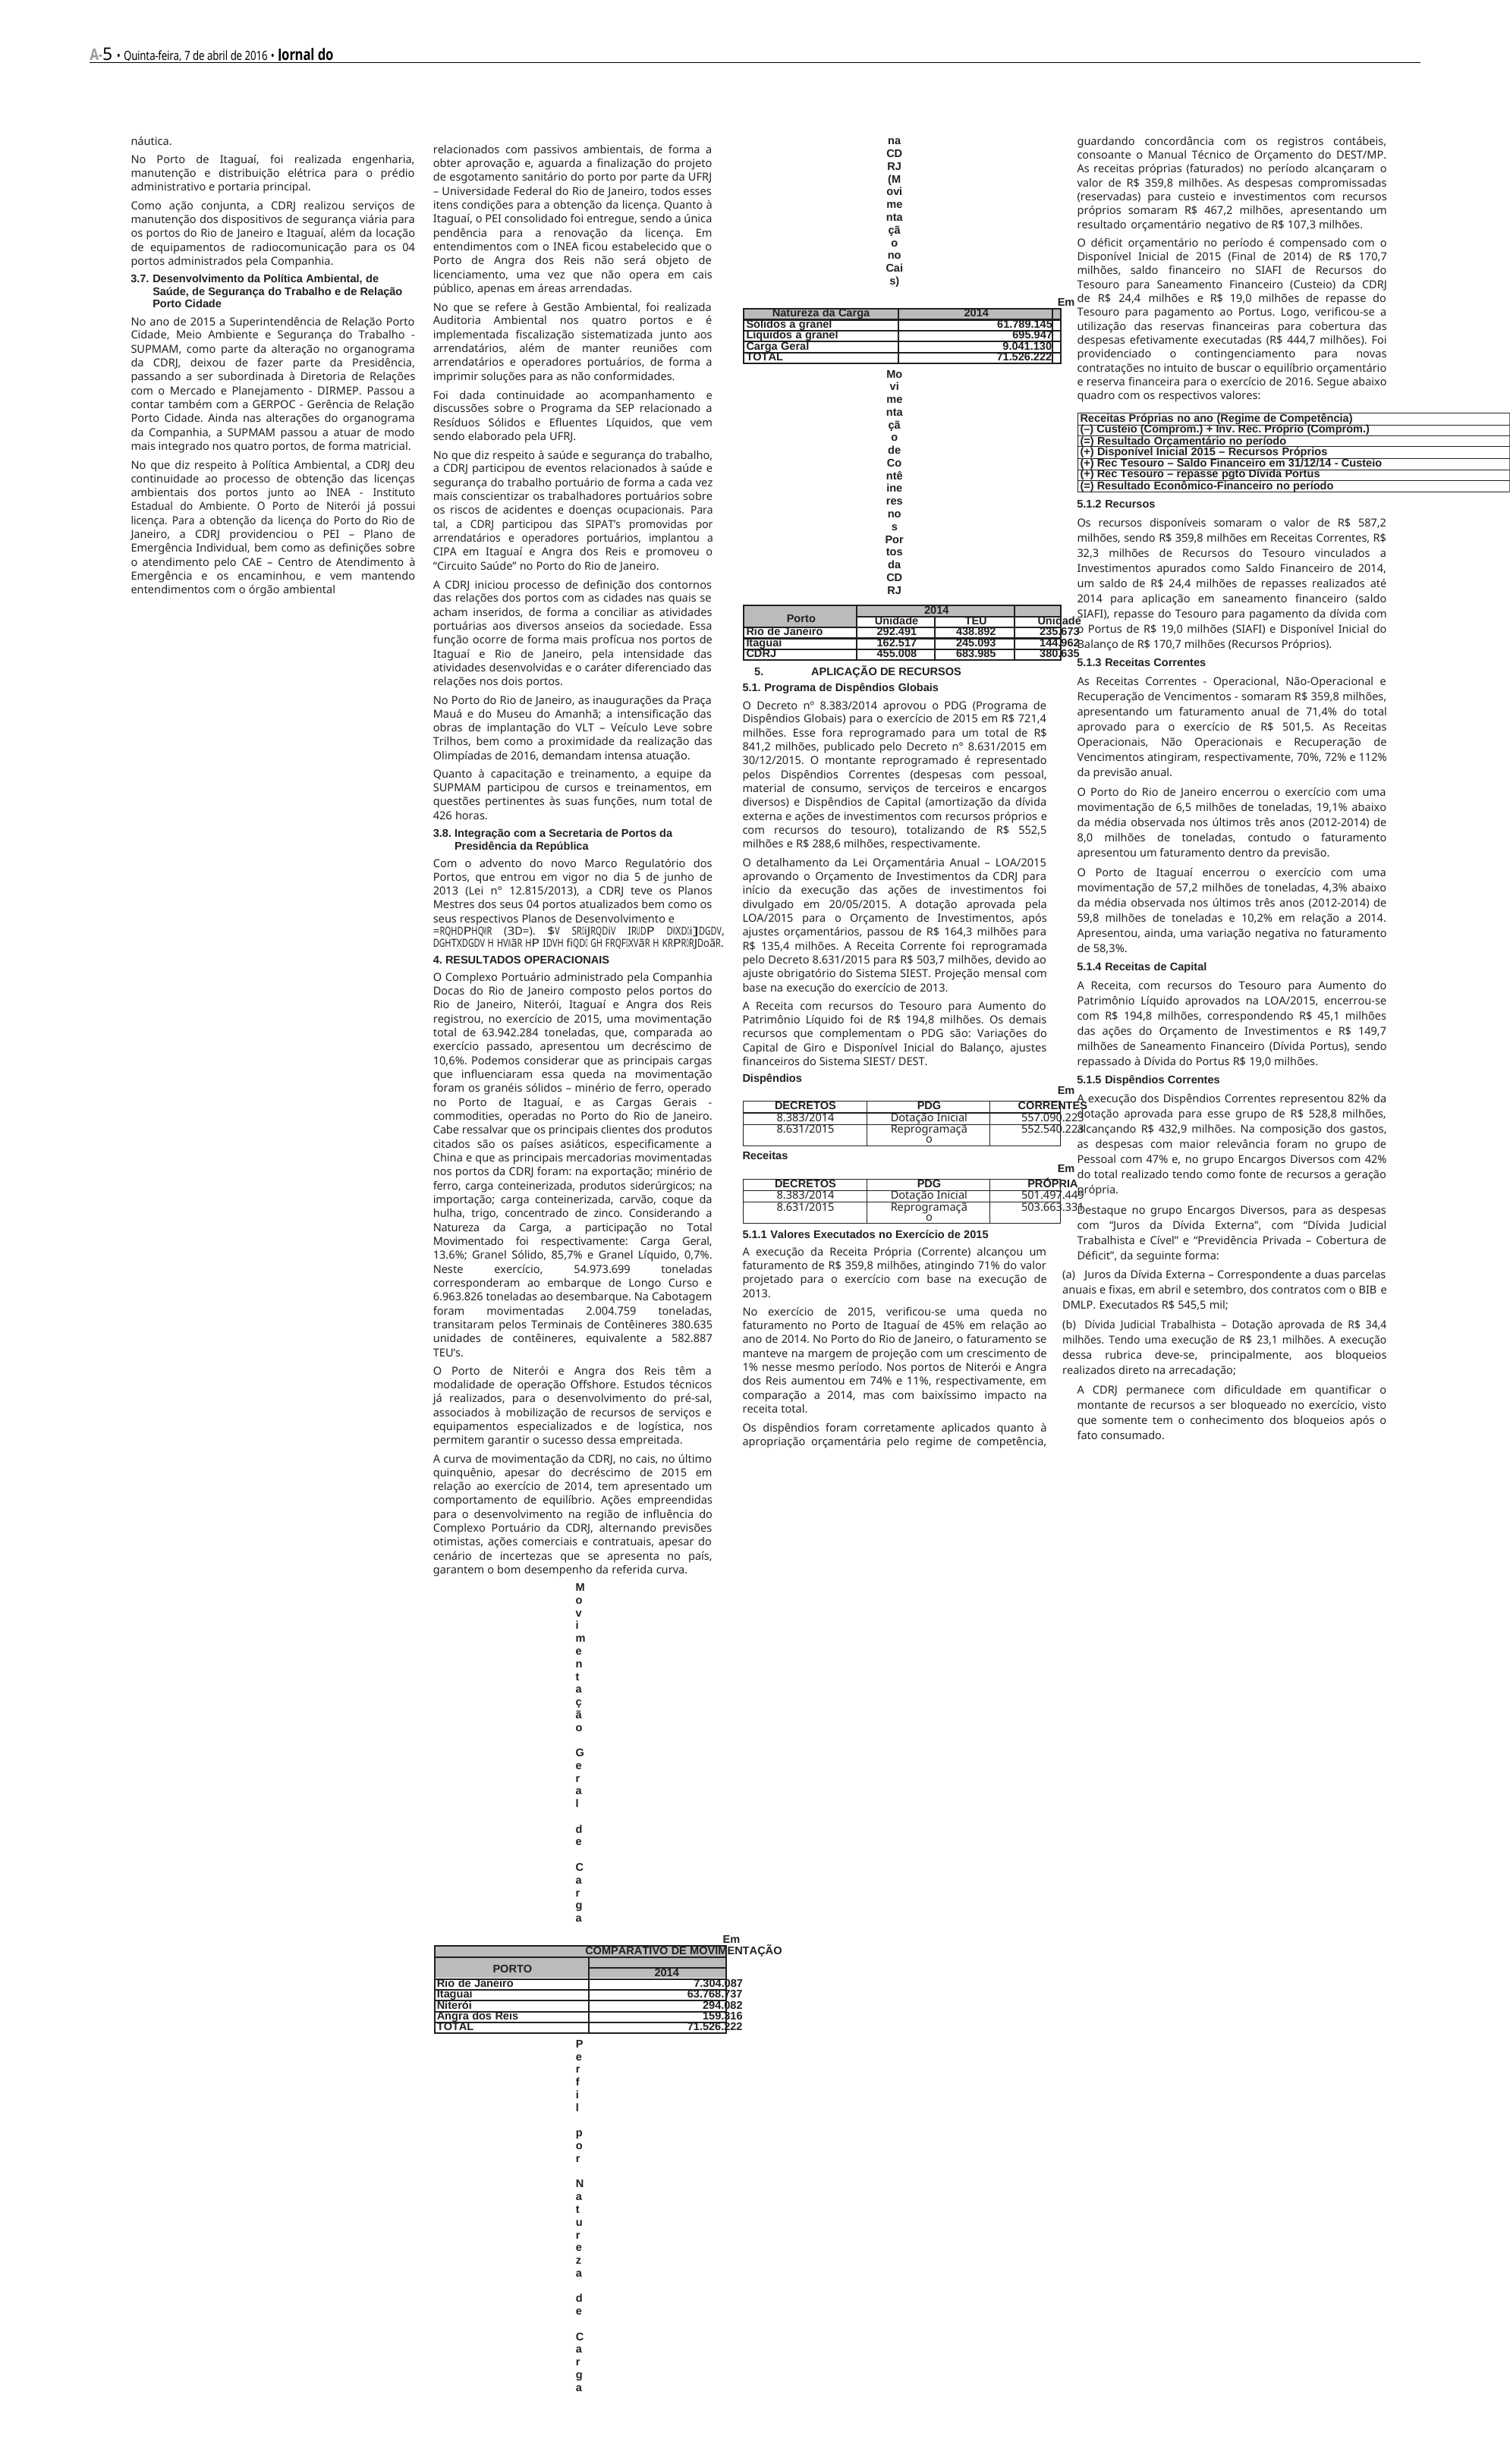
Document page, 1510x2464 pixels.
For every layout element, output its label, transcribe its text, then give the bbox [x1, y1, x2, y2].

text Os dispêndios foram corretamente aplicados quanto à apropriação orçamentária pelo regime de competência, [742, 1421, 1047, 1448]
table_header CORRENTES [990, 1102, 1060, 1112]
table_cell 503.663.331 [990, 1202, 1060, 1223]
list Desenvolvimento da Política Ambiental, de Saúde, de Segurança do Trabalho e de Relação Porto Cidade [131, 272, 415, 310]
table_cell 380.635 [1015, 650, 1060, 659]
table_cell Líquidos a granel [744, 332, 898, 341]
table_cell (+) Rec Tesouro – Saldo Financeiro em 31/12/14 - Custeio [1091, 459, 1509, 470]
text Como ação conjunta, a CDRJ realizou serviços de manutenção dos dispositivos de segurança viária para os portos do Rio de Janeiro e Itaguaí, além da locação de equipamentos de radiocomunicação para os 04 portos administrados pela Companhia. [131, 199, 415, 268]
text Destaque no grupo Encargos Diversos, para as despesas com “Juros da Dívida Externa”, com “Dívida Judicial Trabalhista e Cível” e “Previdência Privada – Cobertura de Déficit”, da seguinte forma: [1077, 1202, 1387, 1262]
table_header 2014 [899, 310, 1052, 319]
table_cell 683.985 [936, 650, 1014, 659]
table_header COMPARATIVO DE MOVIMENTAÇÃO DE CARGA – NO CAIS [436, 1947, 725, 1956]
table_cell 695.947 [899, 332, 1052, 341]
table_cell 8.631/2015 [744, 1202, 867, 1223]
text =RQHDPHQWR (3D=). $V SROiJRQDiV IRUDP DWXDOi]DGDV, DGHTXDGDV H HVWãR HP IDVH fiQDO GH FRQFOXVãR H KRPRORJDoãR. [433, 926, 725, 950]
table_cell Sólidos a granel [744, 321, 898, 330]
table_header 2015 [1015, 606, 1060, 616]
table_cell 8.383/2014 [744, 1191, 867, 1202]
table_cell 162.517 [857, 640, 934, 649]
list APLICAÇÃO DE RECURSOS [754, 665, 1059, 677]
list Dívida Judicial Trabalhista – Dotação aprovada de R$ 34,4 milhões. Tendo uma execução de R$ 23,1 milhões. A execução dessa rubrica deve-se, principalmente, aos bloqueios realizados direto na arrecadação; [1062, 1317, 1386, 1378]
text O Decreto nº 8.383/2014 aprovou o PDG (Programa de Dispêndios Globais) para o exercício de 2015 em R$ 721,4 milhões. Esse fora reprogramado para um total de R$ 841,2 milhões, publicado pelo Decreto n° 8.631/2015 em 30/12/2015. O montante reprogramado é representado pelos Dispêndios Correntes (despesas com pessoal, material de consumo, serviços de terceiros e encargos diversos) e Dispêndios de Capital (amortização da dívida externa e ações de investimentos com recursos próprios e com recursos do tesouro), totalizando de R$ 552,5 milhões e R$ 288,6 milhões, respectivamente. [742, 699, 1047, 851]
table_cell 501.497.449 [990, 1191, 1060, 1202]
text No que diz respeito à Política Ambiental, a CDRJ deu continuidade ao processo de obtenção das licenças ambientais dos portos junto ao INEA - Instituto Estadual do Ambiente. O Porto de Niterói já possui licença. Para a obtenção da licença do Porto do Rio de Janeiro, a CDRJ providenciou o PEI – Plano de Emergência Individual, bem como as definições sobre o atendimento pelo CAE – Centro de Atendimento à Emergência e os encaminhou, e vem mantendo entendimentos com o órgão ambiental [131, 458, 415, 597]
list Integração com a Secretaria de Portos da Presidência da República [433, 826, 725, 852]
table_cell Carga Geral [744, 342, 898, 351]
table_header Natureza da Carga [744, 310, 898, 319]
text Foi dada continuidade ao acompanhamento e discussões sobre o Programa da SEP relacionado a Resíduos Sólidos e Efluentes Líquidos, que vem sendo elaborado pela UFRJ. [433, 388, 713, 444]
table_header DECRETOS [744, 1180, 867, 1190]
text A CDRJ permanece com dificuldade em quantificar o montante de recursos a ser bloqueado no exercício, visto que somente tem o conhecimento dos bloqueios após o fato consumado. [1077, 1382, 1387, 1443]
table_cell 552.540.223 [990, 1125, 1060, 1145]
text No que se refere à Gestão Ambiental, foi realizada Auditoria Ambiental nos quatro portos e é implementada fiscalização sistematizada junto aos arrendatários, além de manter reuniões com arrendatários e operadores portuários, de forma a imprimir soluções para as não conformidades. [433, 300, 713, 384]
list Dispêndios Correntes [1077, 1073, 1399, 1086]
table_cell Itaguaí [436, 1991, 588, 2000]
text Quanto à capacitação e treinamento, a equipe da SUPMAM participou de cursos e treinamentos, em questões pertinentes às suas funções, num total de 426 horas. [433, 767, 713, 822]
table_cell (+) Rec Tesouro – repasse pgto Dívida Portus [1078, 470, 1509, 480]
table_cell (+) Disponível Inicial 2015 – Recursos Próprios [1078, 447, 1509, 458]
text A Receita com recursos do Tesouro para Aumento do Patrimônio Líquido foi de R$ 194,8 milhões. Os demais recursos que complementam o PDG são: Variações do Capital de Giro e Disponível Inicial do Balanço, ajustes financeiros do Sistema SIEST/ DEST. [742, 999, 1047, 1069]
table_cell 159.316 [590, 2013, 725, 2022]
text As Receitas Correntes - Operacional, Não-Operacional e Recuperação de Vencimentos - somaram R$ 359,8 milhões, apresentando um faturamento anual de 71,4% do total aprovado para o exercício de R$ 501,5. As Receitas Operacionais, Não Operacionais e Recuperação de Vencimentos atingiram, respectivamente, 70%, 72% e 112% da previsão anual. [1077, 674, 1387, 780]
text No Porto do Rio de Janeiro, as inaugurações da Praça Mauá e do Museu do Amanhã; a intensificação das obras de implantação do VLT – Veículo Leve sobre Trilhos, bem como a proximidade da realização das Olimpíadas de 2016, demandam intensa atuação. [433, 693, 713, 762]
table_cell Reprogramação [867, 1125, 989, 1145]
table_cell 63.768.737 [590, 1991, 725, 2000]
table_cell Angra dos Reis [436, 2013, 588, 2022]
table_cell 438.892 [936, 628, 1014, 637]
table_header PDG [867, 1180, 989, 1190]
table_cell 7.304.087 [590, 1980, 725, 1989]
table_header 2014 [857, 606, 1014, 616]
text A execução dos Dispêndios Correntes representou 82% da dotação aprovada para esse grupo de R$ 528,8 milhões, alcançando R$ 432,9 milhões. Na composição dos gastos, as despesas com maior relevância foram no grupo de Pessoal com 47% e, no grupo Encargos Diversos com 42% do total realizado tendo como fonte de recursos a geração própria. [1077, 1091, 1387, 1197]
table_cell PORTO [436, 1958, 588, 1978]
text O Porto de Itaguaí encerrou o exercício com uma movimentação de 57,2 milhões de toneladas, 4,3% abaixo da média observada nos últimos três anos (2012-2014) de 59,8 milhões de toneladas e 10,2% em relação a 2014. Apresentou, ainda, uma variação negativa no faturamento de 58,3%. [1077, 865, 1387, 956]
table_cell Dotação Inicial [867, 1191, 989, 1202]
table_cell 8.383/2014 [744, 1114, 867, 1124]
table_cell 8.631/2015 [744, 1125, 867, 1145]
table_cell 292.491 [857, 628, 934, 637]
table_cell 294.082 [590, 2001, 725, 2011]
table_cell 235.673 [1015, 628, 1060, 637]
text A CDRJ iniciou processo de definição dos contornos das relações dos portos com as cidades nas quais se acham inseridos, de forma a conciliar as atividades portuárias aos diversos anseios da sociedade. Essa função ocorre de forma mais profícua nos portos de Itaguaí e Rio de Janeiro, pela intensidade das atividades desenvolvidas e o caráter diferenciado das relações nos dois portos. [433, 577, 713, 689]
text Os recursos disponíveis somaram o valor de R$ 587,2 milhões, sendo R$ 359,8 milhões em Receitas Correntes, R$ 32,3 milhões de Recursos do Tesouro vinculados a Investimentos apurados como Saldo Financeiro de 2014, um saldo de R$ 24,4 milhões de repasses realizados até 2014 para aplicação em saneamento financeiro (saldo SIAFI), repasse do Tesouro para pagamento da dívida com o Portus de R$ 19,0 milhões (SIAFI) e Disponível Inicial do Balanço de R$ 170,7 milhões (Recursos Próprios). [1077, 515, 1386, 652]
table_cell Rio de Janeiro [436, 1980, 588, 1989]
table_cell 144.962 [1015, 640, 1060, 649]
table_cell 455.008 [857, 650, 934, 659]
table_cell (=) Resultado Econômico-Financeiro no período [1091, 481, 1509, 492]
table_cell Ano [590, 1958, 725, 1967]
list Recursos [1077, 498, 1399, 510]
text A execução da Receita Própria (Corrente) alcançou um faturamento de R$ 359,8 milhões, atingindo 71% do valor projetado para o exercício com base na execução de 2013. [742, 1245, 1046, 1300]
table_cell (–) Custeio (Comprom.) + Inv. Rec. Próprio (Comprom.) [1367, 426, 1509, 435]
table_cell TEU [936, 618, 1014, 627]
text O detalhamento da Lei Orçamentária Anual – LOA/2015 aprovando o Orçamento de Investimentos da CDRJ para início da execução das ações de investimentos foi divulgado em 20/05/2015. A dotação aprovada pela LOA/2015 para o Orçamento de Investimentos, após ajustes orçamentários, passou de R$ 164,3 milhões para R$ 135,4 milhões. A Receita Corrente foi reprogramada pelo Decreto 8.631/2015 para R$ 503,7 milhões, devido ao ajuste obrigatório do Sistema SIEST. Projeção mensal com base na execução do exercício de 2013. [742, 856, 1047, 995]
table_cell 2014 [590, 1969, 725, 1978]
subtitle Movimentação de Contêineres nos Portos da CDRJ [885, 367, 904, 596]
text guardando concordância com os registros contábeis, consoante o Manual Técnico de Orçamento do DEST/MP. As receitas próprias (faturados) no período alcançaram o valor de R$ 359,8 milhões. As despesas compromissadas (reservadas) para custeio e investimentos com recursos próprios somaram R$ 467,2 milhões, apresentando um resultado orçamentário negativo de R$ 107,3 milhões. [1077, 134, 1387, 231]
table_cell CDRJ [744, 650, 856, 659]
text A curva de movimentação da CDRJ, no cais, no último quinquênio, apesar do decréscimo de 2015 em relação ao exercício de 2014, tem apresentado um comportamento de equilíbrio. Ações empreendidas para o desenvolvimento na região de influência do Complexo Portuário da CDRJ, alternando previsões otimistas, ações comerciais e contratuais, apesar do cenário de incertezas que se apresenta no país, garantem o bom desempenho da referida curva. [433, 1452, 713, 1577]
table_cell 61.789.145 [899, 321, 1052, 330]
text No ano de 2015 a Superintendência de Relação Porto Cidade, Meio Ambiente e Segurança do Trabalho - SUPMAM, como parte da alteração no organograma da CDRJ, deixou de fazer parte da Presidência, passando a ser subordinada à Diretoria de Relações com o Mercado e Planejamento - DIRMEP. Passou a contar também com a GERPOC - Gerência de Relação Porto Cidade. Ainda nas alterações do organograma da Companhia, a SUPMAM passou a atuar de modo mais integrado nos quatro portos, de forma matricial. [131, 314, 415, 454]
list Juros da Dívida Externa – Correspondente a duas parcelas anuais e fixas, em abril e setembro, dos contratos com o BIB e DMLP. Executados R$ 545,5 mil; [1062, 1267, 1386, 1312]
table_cell 557.090.223 [990, 1114, 1060, 1124]
list Programa de Dispêndios Globais [742, 681, 1059, 694]
text náutica. [131, 134, 415, 148]
table_header DECRETOS [744, 1102, 867, 1112]
table_header PDG [867, 1102, 989, 1112]
table_cell Reprogramação [867, 1202, 989, 1223]
table_header 2015 [1053, 310, 1060, 319]
text No Porto de Itaguaí, foi realizada engenharia, manutenção e distribuição elétrica para o prédio administrativo e portaria principal. [131, 152, 415, 194]
table_cell TOTAL [744, 354, 898, 363]
list Receitas Correntes [1077, 656, 1399, 669]
text Com o advento do novo Marco Regulatório dos Portos, que entrou em vigor no dia 5 de junho de 2013 (Lei n° 12.815/2013), a CDRJ teve os Planos Mestres dos seus 04 portos atualizados bem como os seus respectivos Planos de Desenvolvimento e [433, 856, 713, 926]
text O Porto do Rio de Janeiro encerrou o exercício com uma movimentação de 6,5 milhões de toneladas, 19,1% abaixo da média observada nos últimos três anos (2012-2014) de 8,0 milhões de toneladas, contudo o faturamento apresentou um faturamento dentro da previsão. [1077, 784, 1386, 860]
table_cell 71.526.222 [899, 354, 1052, 363]
table_cell 245.093 [936, 640, 1014, 649]
subtitle Receitas [742, 1150, 1059, 1162]
table_header Receitas Próprias no ano (Regime de Competência) [1078, 413, 1509, 425]
table_cell 71.526.222 [590, 2023, 725, 2032]
table_cell TOTAL [436, 2023, 588, 2032]
list Valores Executados no Exercício de 2015 [742, 1227, 1059, 1240]
table_cell (–) Custeio (Comprom.) + Inv. Rec. Próprio (Comprom.) [1200, 426, 1308, 435]
text O Porto de Niterói e Angra dos Reis têm a modalidade de operação Offshore. Estudos técnicos já realizados, para o desenvolvimento do pré-sal, associados à mobilização de recursos de serviços e equipamentos especializados e de logística, nos permitem garantir o sucesso dessa empreitada. [433, 1364, 713, 1447]
text O déficit orçamentário no período é compensado com o Disponível Inicial de 2015 (Final de 2014) de R$ 170,7 milhões, saldo financeiro no SIAFI de Recursos do Tesouro para Saneamento Financeiro (Custeio) da CDRJ de R$ 24,4 milhões e R$ 19,0 milhões de repasse do Tesouro para pagamento ao Portus. Logo, verificou-se a utilização das reservas financeiras para cobertura das despesas efetivamente executadas (R$ 444,7 milhões). Foi providenciado o contingenciamento para novas contratações no intuito de buscar o equilíbrio orçamentário e reserva financeira para o exercício de 2016. Segue abaixo quadro com os respectivos valores: [1077, 236, 1387, 403]
text O Complexo Portuário administrado pela Companhia Docas do Rio de Janeiro composto pelos portos do Rio de Janeiro, Niterói, Itaguaí e Angra dos Reis registrou, no exercício de 2015, uma movimentação total de 63.942.284 toneladas, que, comparada ao exercício passado, apresentou um decréscimo de 10,6%. Podemos considerar que as principais cargas que influenciaram essa queda na movimentação foram os granéis sólidos – minério de ferro, operado no Porto de Itaguaí, e as Cargas Gerais - commodities, operadas no Porto do Rio de Janeiro. Cabe ressalvar que os principais clientes dos produtos citados são os países asiáticos, especificamente a China e que as principais mercadorias movimentadas nos portos da CDRJ foram: na exportação; minério de ferro, carga conteinerizada, produtos siderúrgicos; na importação; carga conteinerizada, carvão, coque da hulha, trigo, concentrado de zinco. Considerando a Natureza da Carga, a participação no Total Movimentado foi respectivamente: Carga Geral, 13.6%; Granel Sólido, 85,7% e Granel Líquido, 0,7%. Neste exercício, 54.973.699 toneladas corresponderam ao embarque de Longo Curso e 6.963.826 toneladas ao desembarque. Na Cabotagem foram movimentadas 2.004.759 toneladas, transitaram pelos Terminais de Contêineres 380.635 unidades de contêineres, equivalente a 582.887 TEU’s. [433, 970, 713, 1359]
table_cell Dotação Inicial [867, 1114, 989, 1124]
table_cell (=) Resultado Orçamentário no período [1091, 436, 1509, 446]
text A Receita, com recursos do Tesouro para Aumento do Patrimônio Líquido aprovados na LOA/2015, encerrou-se com R$ 194,8 milhões, correspondendo R$ 45,1 milhões das ações do Orçamento de Investimentos e R$ 149,7 milhões de Saneamento Financeiro (Dívida Portus), sendo repassado à Dívida do Portus R$ 19,0 milhões. [1077, 978, 1386, 1069]
table_cell 9.041.130 [899, 342, 1052, 351]
text No que diz respeito à saúde e segurança do trabalho, a CDRJ participou de eventos relacionados à saúde e segurança do trabalho portuário de forma a cada vez mais conscientizar os trabalhadores portuários sobre os riscos de acidentes e doenças ocupacionais. Para tal, a CDRJ participou das SIPAT’s promovidas por arrendatários e operadores portuários, implantou a CIPA em Itaguaí e Angra dos Reis e promoveu o “Circuito Saúde” no Porto do Rio de Janeiro. [433, 448, 713, 573]
table_cell Itaguaí [744, 640, 856, 649]
table_cell Unidade [857, 618, 934, 627]
subtitle Dispêndios [742, 1072, 1059, 1085]
table_header Porto [744, 606, 856, 627]
table_cell Rio de Janeiro [744, 628, 856, 637]
table_cell Unidade [1015, 618, 1060, 627]
table_cell Niterói [436, 2001, 588, 2011]
list Receitas de Capital [1077, 960, 1399, 973]
text No exercício de 2015, verificou-se uma queda no faturamento no Porto de Itaguaí de 45% em relação ao ano de 2014. No Porto do Rio de Janeiro, o faturamento se manteve na margem de projeção com um crescimento de 1% nesse mesmo período. Nos portos de Niterói e Angra dos Reis aumentou em 74% e 11%, respectivamente, em comparação a 2014, mas com baixíssimo impacto na receita total. [742, 1305, 1047, 1416]
subtitle Perfil por Natureza de Carga na CDRJ (Movimentação no Cais) [885, 134, 904, 287]
table_header PRÓPRIA [990, 1180, 1060, 1190]
text relacionados com passivos ambientais, de forma a obter aprovação e, aguarda a finalização do projeto de esgotamento sanitário do porto por parte da UFRJ – Universidade Federal do Rio de Janeiro, todos esses itens condições para a obtenção da licença. Quanto à Itaguaí, o PEI consolidado foi entregue, sendo a única pendência para a renovação da licença. Em entendimentos com o INEA ficou estabelecido que o Porto de Angra dos Reis não será objeto de licenciamento, uma vez que não opera em cais público, apenas em áreas arrendadas. [433, 143, 713, 296]
list RESULTADOS OPERACIONAIS [433, 954, 725, 966]
